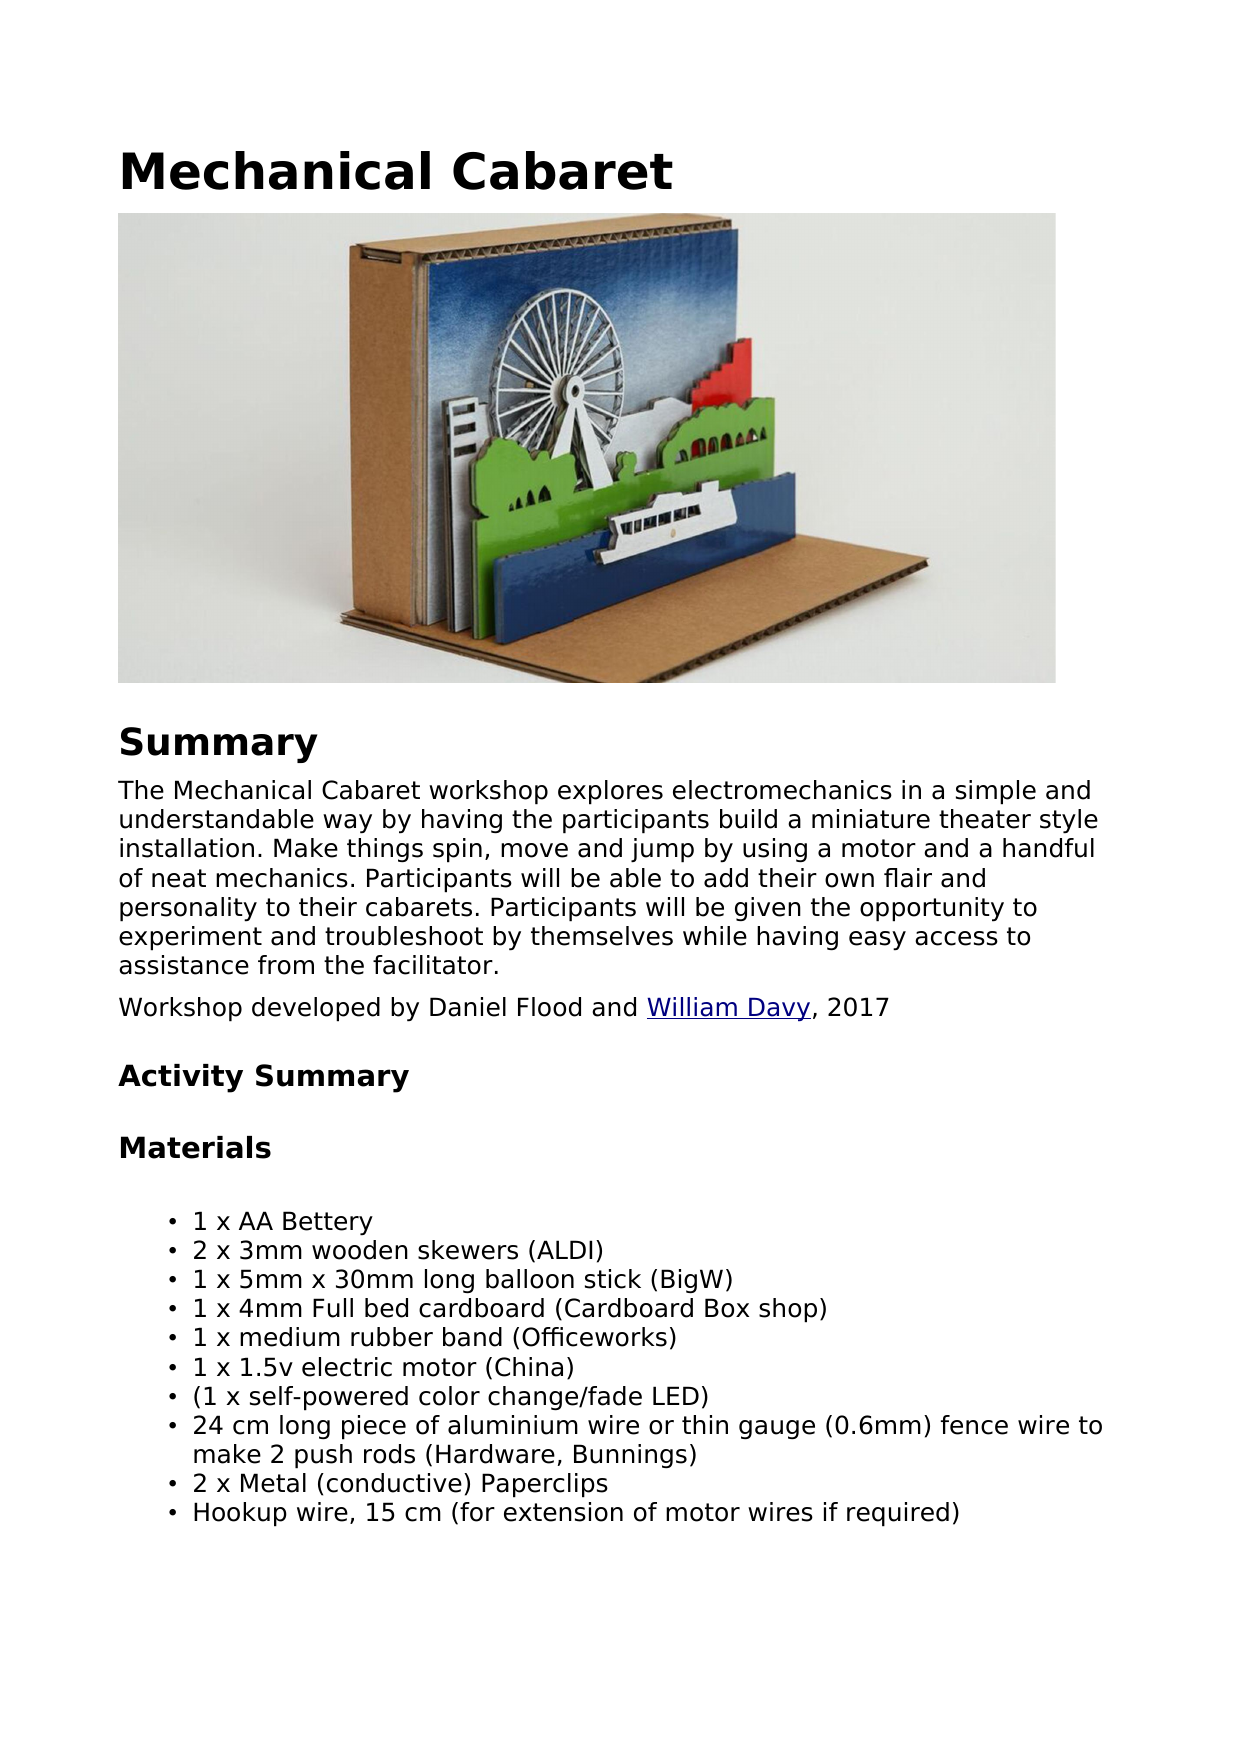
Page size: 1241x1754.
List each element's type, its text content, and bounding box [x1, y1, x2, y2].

list Hookup wire, 15 cm (for extension of motor wires if required) [177, 1499, 1122, 1528]
list 1 x 4mm Full bed cardboard (Cardboard Box shop) [177, 1294, 1122, 1324]
text The Mechanical Cabaret workshop explores electromechanics in a simple and understandable way by having the participants build a miniature theater style installation. Make things spin, move and jump by using a motor and a handful of neat mechanics. Participants will be able to add their own flair and personality to their cabarets. Participants will be given the opportunity to experiment and troubleshoot by themselves while having easy access to assistance from the facilitator. [118, 776, 1122, 980]
list 1 x 1.5v electric motor (China) [177, 1353, 1122, 1382]
list (1 x self-powered color change/fade LED) [177, 1382, 1122, 1411]
list 1 x 5mm x 30mm long balloon stick (BigW) [177, 1265, 1122, 1294]
list 2 x Metal (conductive) Paperclips [177, 1469, 1122, 1499]
subtitle Materials [118, 1131, 1122, 1165]
picture [118, 213, 1056, 683]
subtitle Mechanical Cabaret [118, 143, 1122, 201]
list 2 x 3mm wooden skewers (ALDI) [177, 1236, 1122, 1265]
text Workshop developed by Daniel Flood and William Davy, 2017 [118, 993, 1122, 1022]
list 1 x medium rubber band (Officeworks) [177, 1324, 1122, 1353]
list 1 x AA Bettery [177, 1207, 1122, 1236]
subtitle Activity Summary [118, 1059, 1122, 1093]
list 24 cm long piece of aluminium wire or thin gauge (0.6mm) fence wire to make 2 push rods (Hardware, Bunnings) [177, 1411, 1122, 1469]
subtitle Summary [118, 720, 1122, 764]
